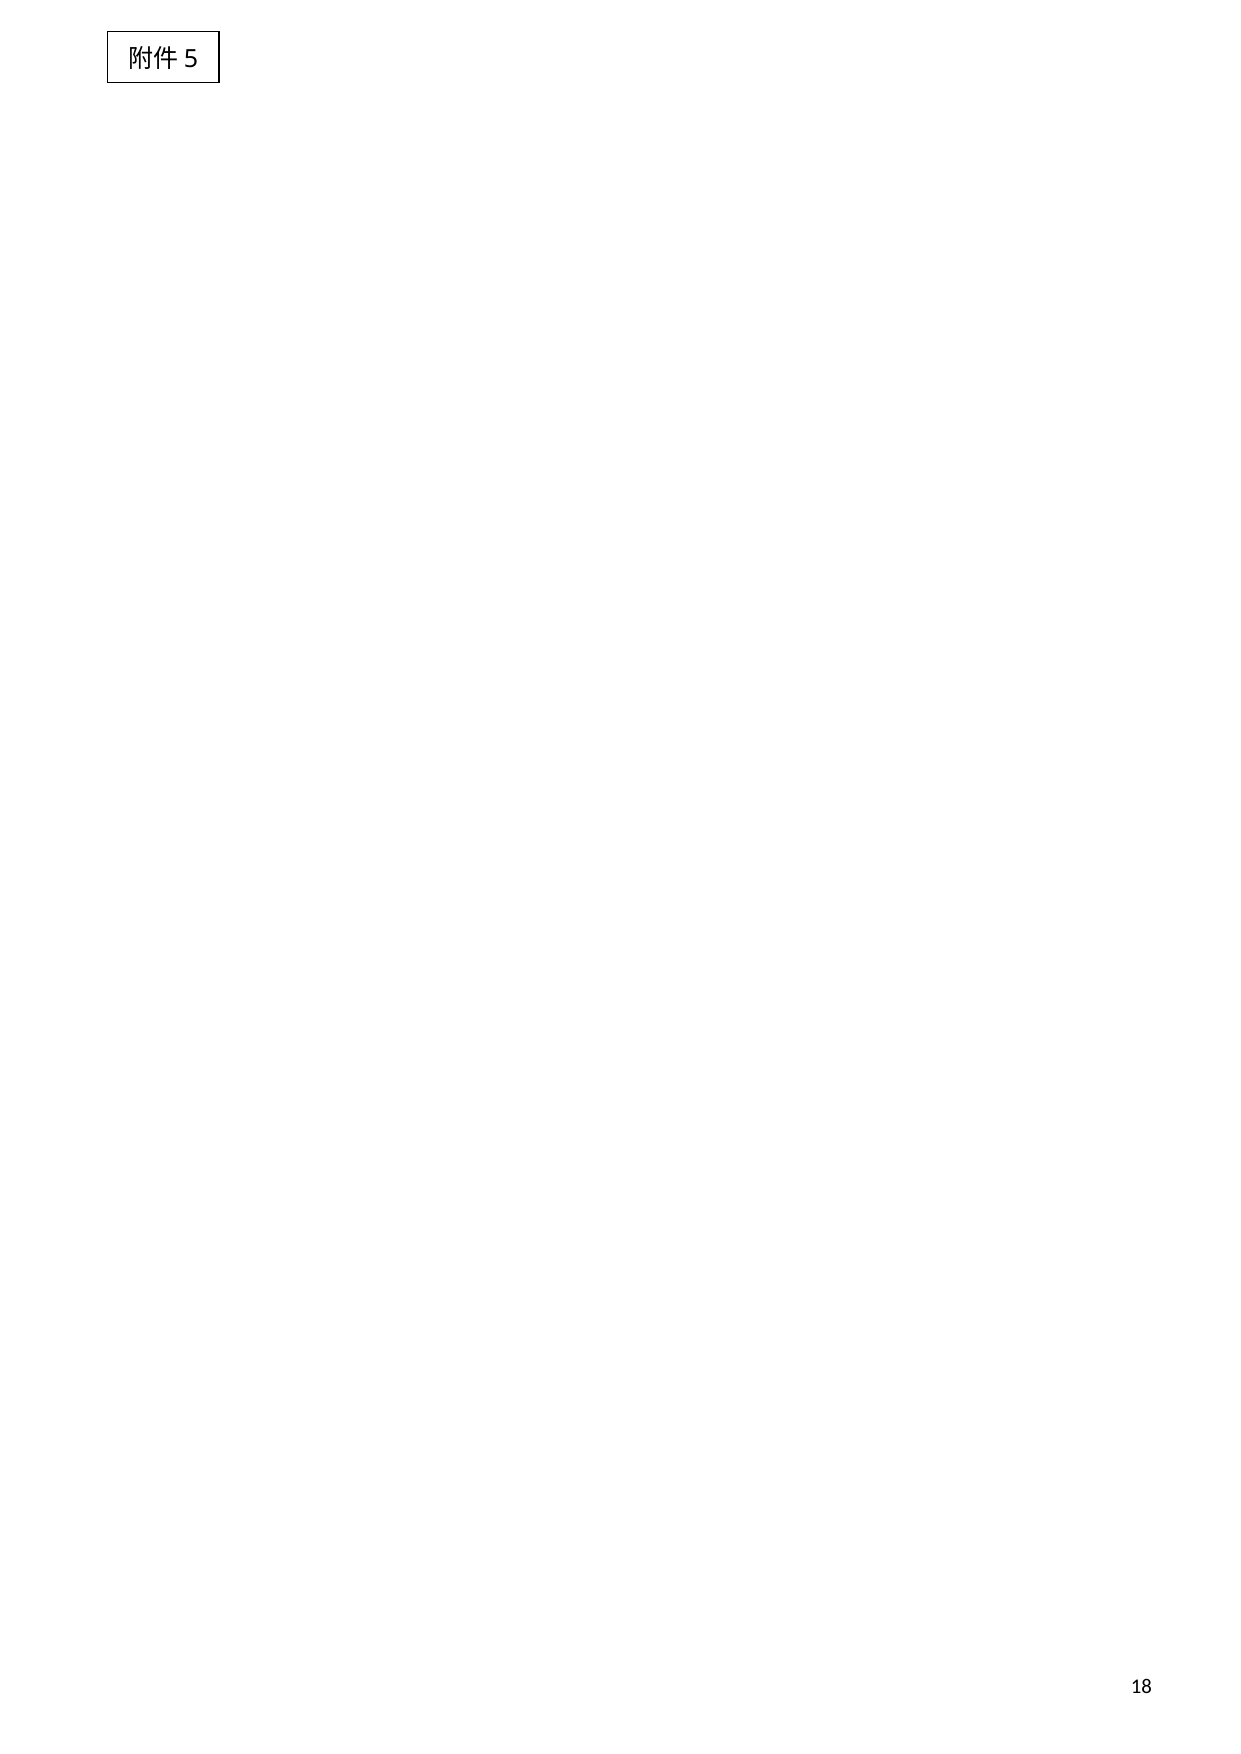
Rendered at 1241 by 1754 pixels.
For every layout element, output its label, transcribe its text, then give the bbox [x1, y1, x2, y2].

text 附件5 [122, 39, 204, 75]
